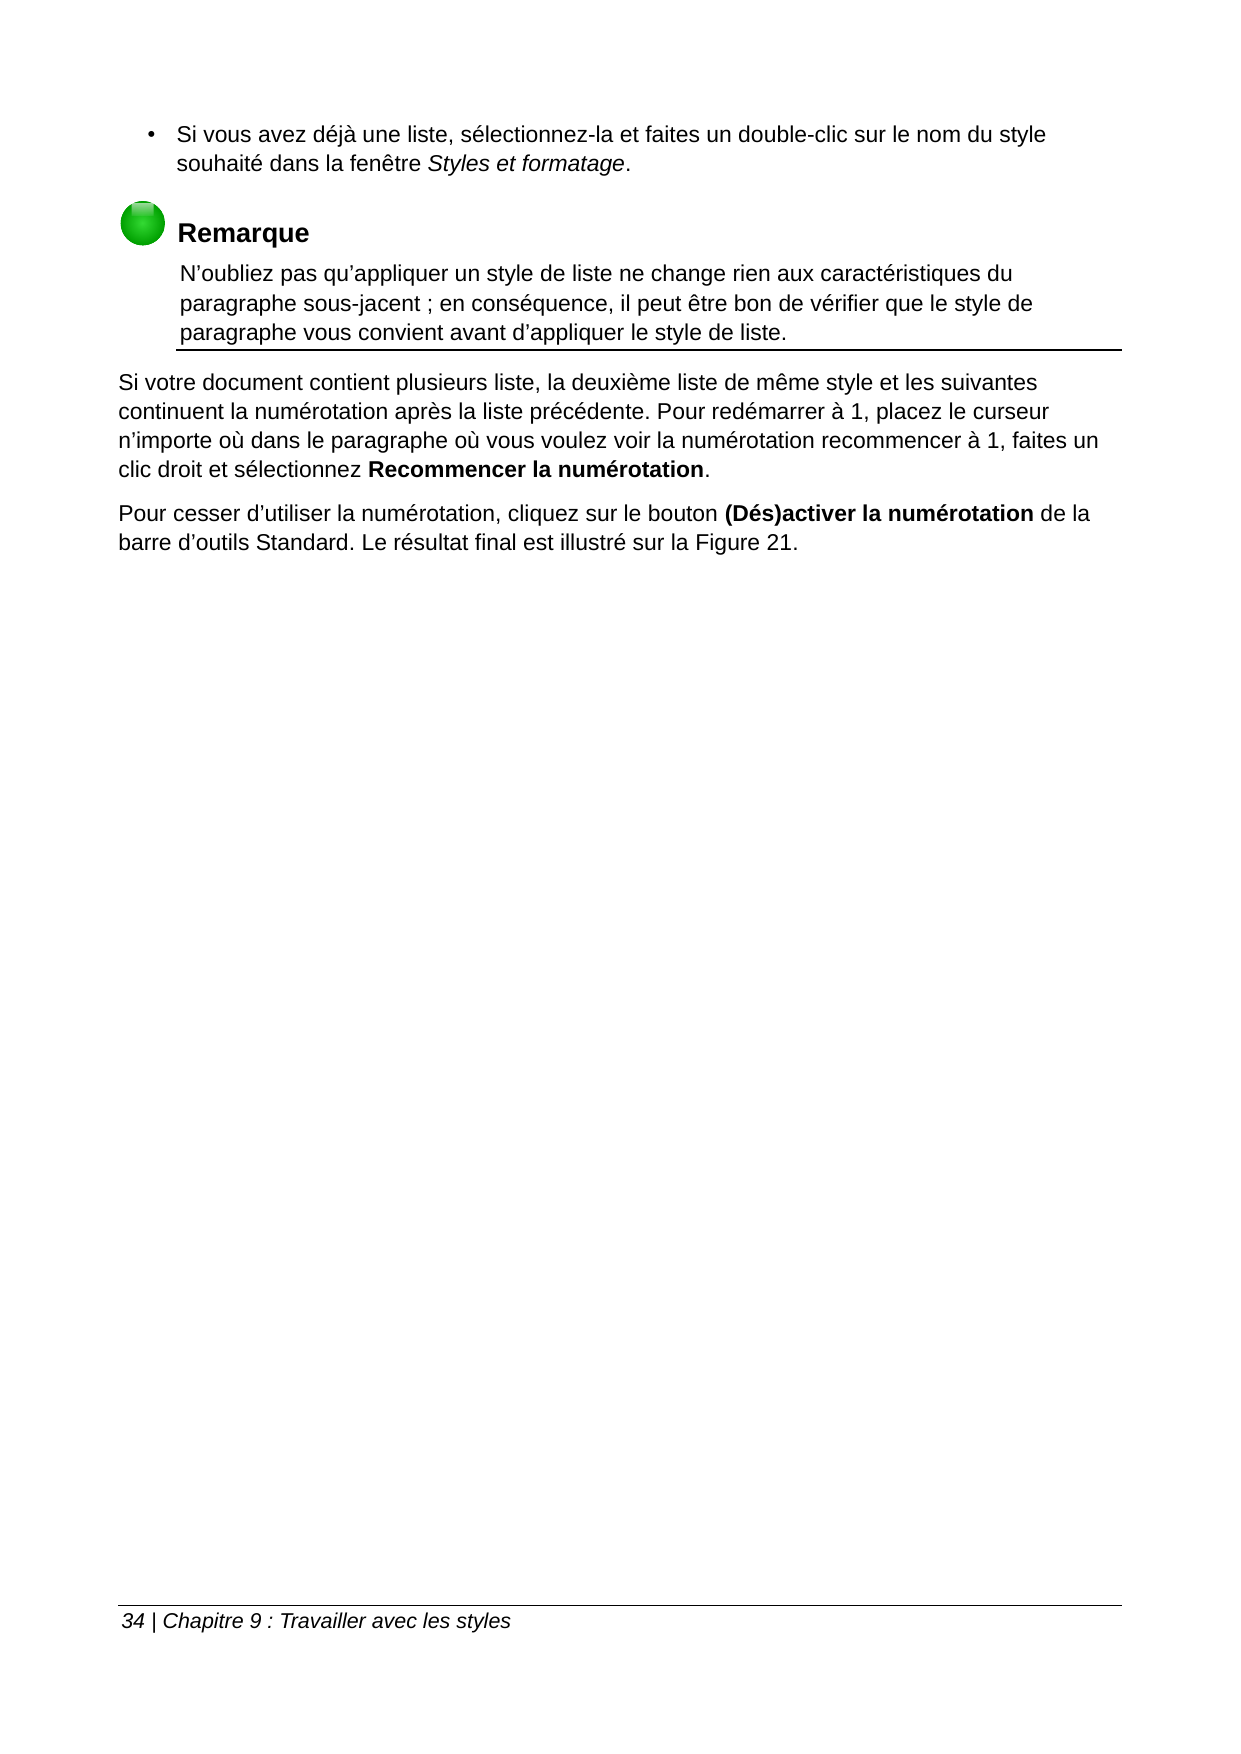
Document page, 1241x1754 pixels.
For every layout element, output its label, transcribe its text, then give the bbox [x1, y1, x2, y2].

text N’oubliez pas qu’appliquer un style de liste ne change rien aux caractéristiques du paragraphe sous-jacent ; en conséquence, il peut être bon de vérifier que le style de paragraphe vous convient avant d’appliquer le style de liste. [176, 255, 1122, 349]
subtitle Remarque [118, 198, 1122, 248]
text Pour cesser d’utiliser la numérotation, cliquez sur le bouton (Dés)activer la numérotation de la barre d’outils Standard. Le résultat final est illustré sur la Figure 21. [118, 497, 1122, 555]
list Si vous avez déjà une liste, sélectionnez-la et faites un double-clic sur le nom du style souhaité dans la fenêtre Styles et formatage. [147, 118, 1122, 176]
text Si votre document contient plusieurs liste, la deuxième liste de même style et les suivantes continuent la numérotation après la liste précédente. Pour redémarrer à 1, placez le curseur n’importe où dans le paragraphe où vous voulez voir la numérotation recommencer à 1, faites un clic droit et sélectionnez Recommencer la numérotation. [118, 366, 1122, 482]
